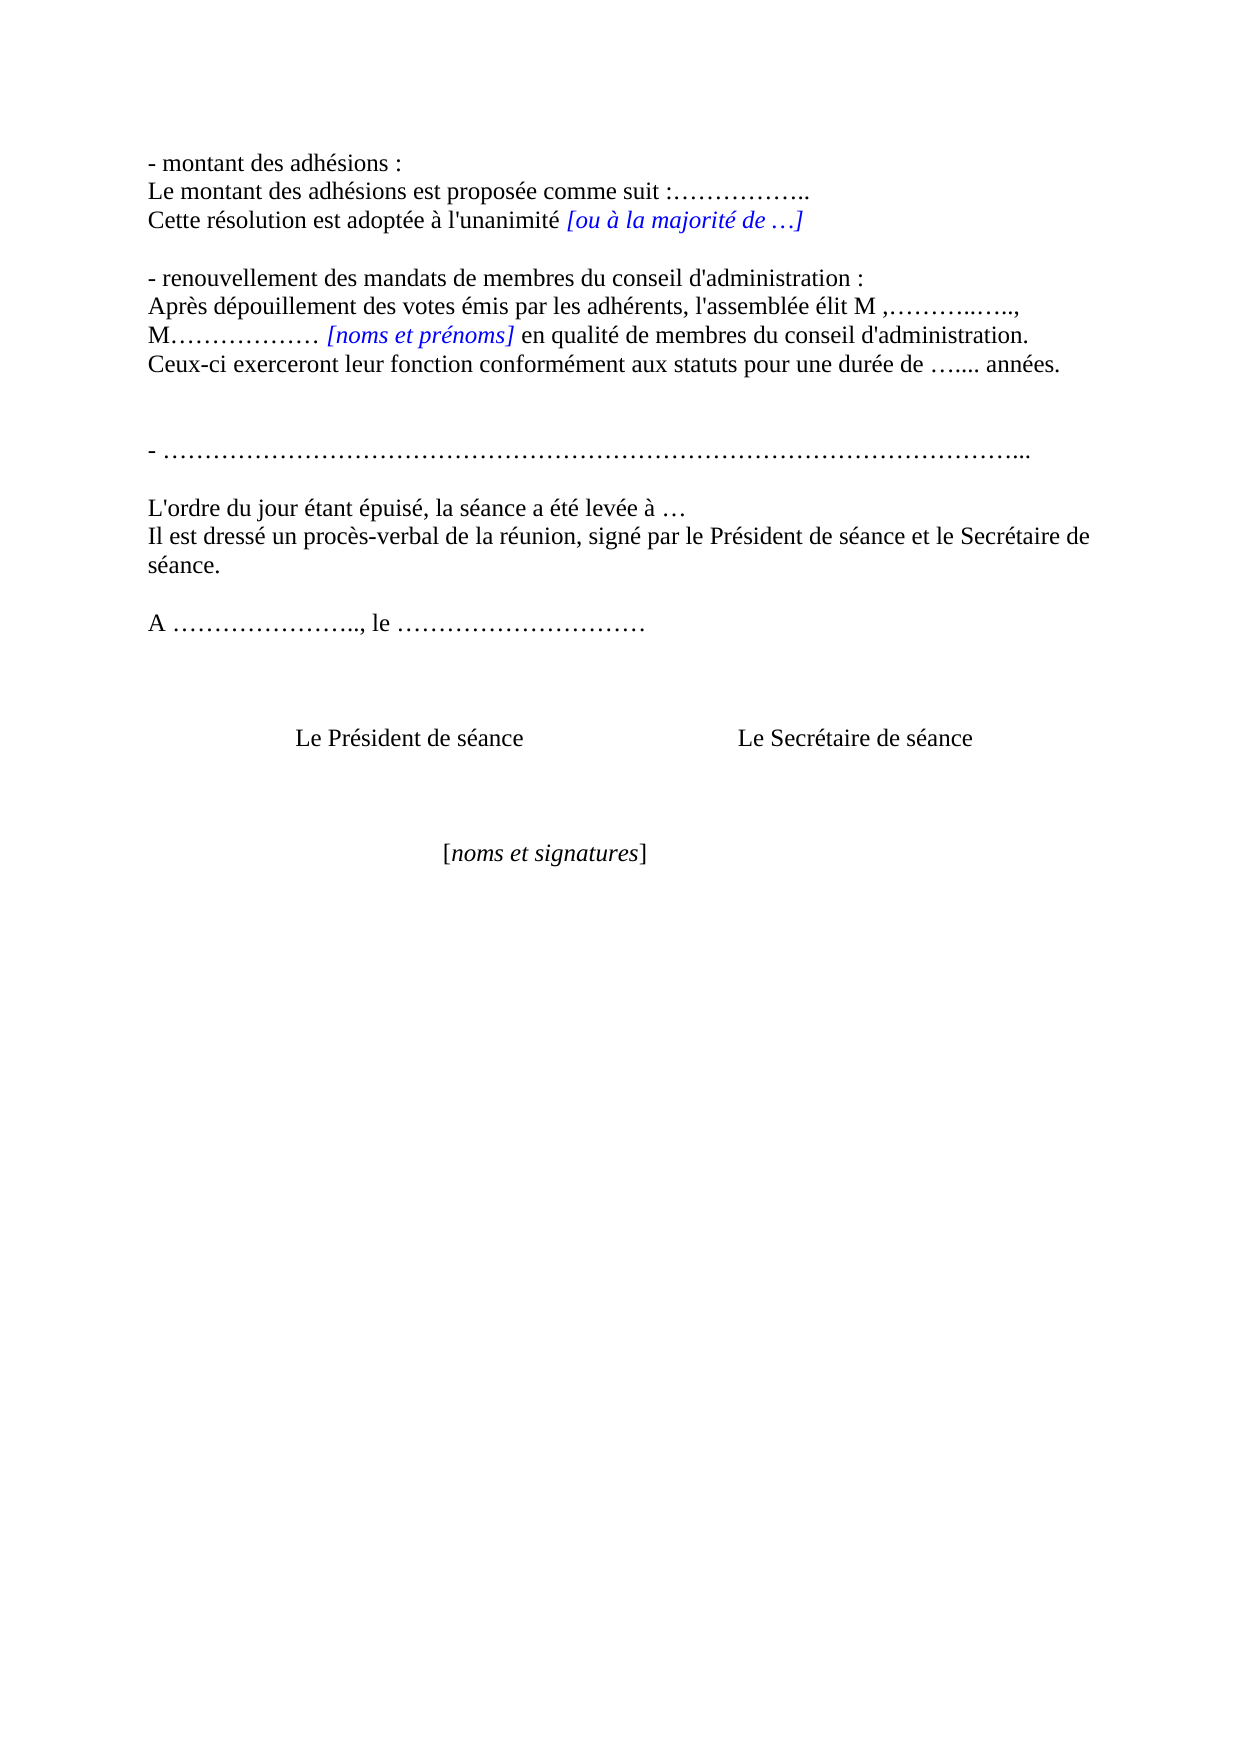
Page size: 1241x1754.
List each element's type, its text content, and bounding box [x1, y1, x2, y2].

text Cette résolution est adoptée à l'unanimité [ou à la majorité de …] [148, 205, 1093, 234]
text Il est dressé un procès-verbal de la réunion, signé par le Président de séance et le Secrétaire de séance. [148, 521, 1093, 579]
text - renouvellement des mandats de membres du conseil d'administration : [148, 263, 1093, 291]
text L'ordre du jour étant épuisé, la séance a été levée à … [148, 493, 1093, 521]
text [noms et signatures] [148, 838, 1093, 866]
text Après dépouillement des votes émis par les adhérents, l'assemblée élit M ,………..….., M……………… [noms et prénoms] en qualité de membres du conseil d'administration. Ceux-ci exerceront leur fonction conformément aux statuts pour une durée de ….... années. [148, 291, 1093, 406]
text A ………………….., le ………………………… [148, 608, 1093, 636]
text - …………………………………………………………………………………………... [148, 435, 1093, 464]
text - montant des adhésions : [148, 148, 1093, 176]
text Le Président de séance Le Secrétaire de séance [295, 723, 1093, 751]
text Le montant des adhésions est proposée comme suit :…………….. [148, 176, 1093, 205]
